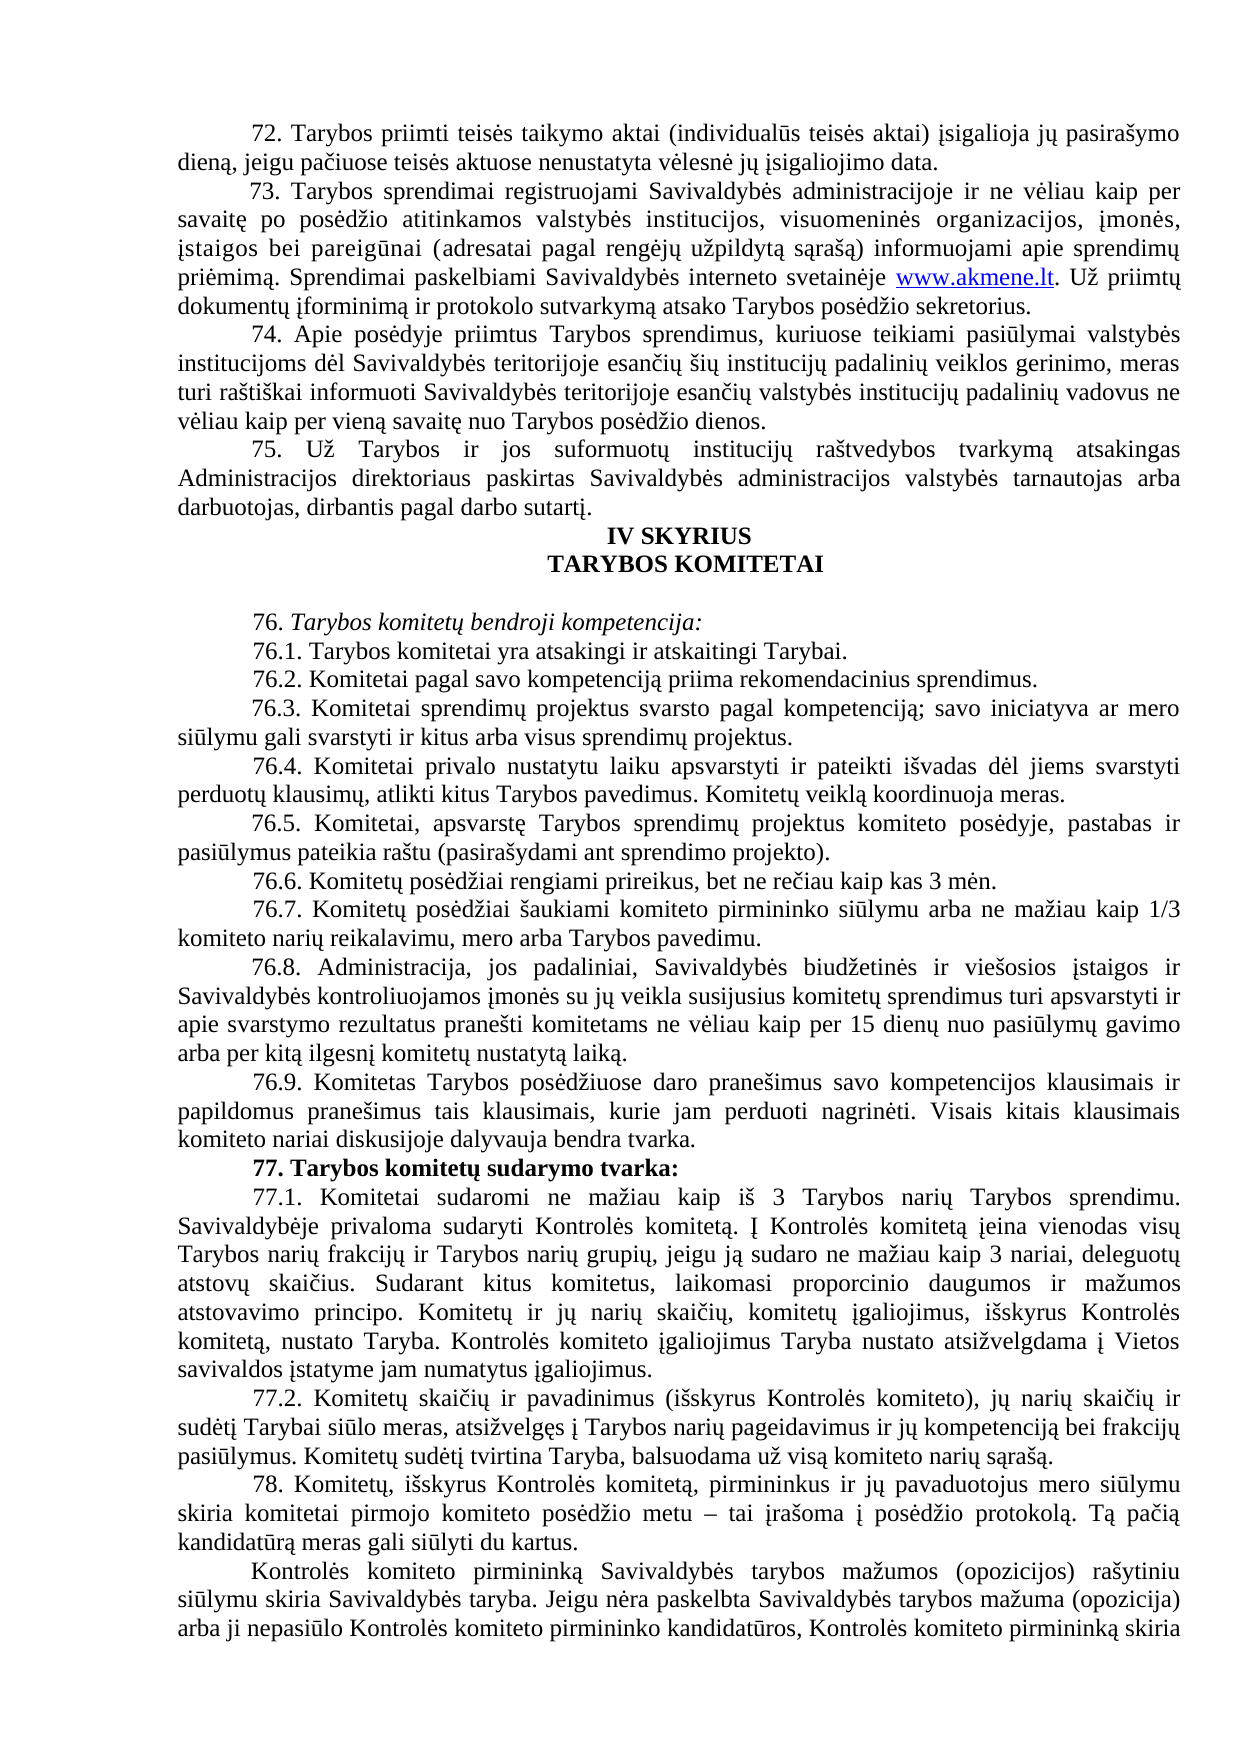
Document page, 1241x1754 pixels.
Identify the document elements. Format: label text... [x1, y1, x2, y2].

text 73. Tarybos sprendimai registruojami Savivaldybės administracijoje ir ne vėliau kaip per savaitę po posėdžio atitinkamos valstybės institucijos, visuomeninės organizacijos, įmonės, įstaigos bei pareigūnai (adresatai pagal rengėjų užpildytą sąrašą) informuojami apie sprendimų priėmimą. Sprendimai paskelbiami Savivaldybės interneto svetainėje www.akmene.lt. Už priimtų dokumentų įforminimą ir protokolo sutvarkymą atsako Tarybos posėdžio sekretorius. [177, 176, 1181, 319]
text IV SKYRIUS [177, 521, 1181, 549]
text 76.9. Komitetas Tarybos posėdžiuose daro pranešimus savo kompetencijos klausimais ir papildomus pranešimus tais klausimais, kurie jam perduoti nagrinėti. Visais kitais klausimais komiteto nariai diskusijoje dalyvauja bendra tvarka. [177, 1067, 1181, 1153]
text 76.2. Komitetai pagal savo kompetenciją priima rekomendacinius sprendimus. [177, 664, 1181, 693]
text 77.2. Komitetų skaičių ir pavadinimus (išskyrus Kontrolės komiteto), jų narių skaičių ir sudėtį Tarybai siūlo meras, atsižvelgęs į Tarybos narių pageidavimus ir jų kompetenciją bei frakcijų pasiūlymus. Komitetų sudėtį tvirtina Taryba, balsuodama už visą komiteto narių sąrašą. [177, 1383, 1181, 1469]
text 76.8. Administracija, jos padaliniai, Savivaldybės biudžetinės ir viešosios įstaigos ir Savivaldybės kontroliuojamos įmonės su jų veikla susijusius komitetų sprendimus turi apsvarstyti ir apie svarstymo rezultatus pranešti komitetams ne vėliau kaip per 15 dienų nuo pasiūlymų gavimo arba per kitą ilgesnį komitetų nustatytą laiką. [177, 952, 1181, 1067]
text 76.4. Komitetai privalo nustatytu laiku apsvarstyti ir pateikti išvadas dėl jiems svarstyti perduotų klausimų, atlikti kitus Tarybos pavedimus. Komitetų veiklą koordinuoja meras. [177, 751, 1181, 808]
text TARYBOS KOMITETAI [177, 549, 1181, 578]
text 74. Apie posėdyje priimtus Tarybos sprendimus, kuriuose teikiami pasiūlymai valstybės institucijoms dėl Savivaldybės teritorijoje esančių šių institucijų padalinių veiklos gerinimo, meras turi raštiškai informuoti Savivaldybės teritorijoje esančių valstybės institucijų padalinių vadovus ne vėliau kaip per vieną savaitę nuo Tarybos posėdžio dienos. [177, 319, 1181, 434]
text 78. Komitetų, išskyrus Kontrolės komitetą, pirmininkus ir jų pavaduotojus mero siūlymu skiria komitetai pirmojo komiteto posėdžio metu – tai įrašoma į posėdžio protokolą. Tą pačią kandidatūrą meras gali siūlyti du kartus. [177, 1469, 1181, 1556]
text 77.1. Komitetai sudaromi ne mažiau kaip iš 3 Tarybos narių Tarybos sprendimu. Savivaldybėje privaloma sudaryti Kontrolės komitetą. Į Kontrolės komitetą įeina vienodas visų Tarybos narių frakcijų ir Tarybos narių grupių, jeigu ją sudaro ne mažiau kaip 3 nariai, deleguotų atstovų skaičius. Sudarant kitus komitetus, laikomasi proporcinio daugumos ir mažumos atstovavimo principo. Komitetų ir jų narių skaičių, komitetų įgaliojimus, išskyrus Kontrolės komitetą, nustato Taryba. Kontrolės komiteto įgaliojimus Taryba nustato atsižvelgdama į Vietos savivaldos įstatyme jam numatytus įgaliojimus. [177, 1182, 1181, 1383]
text 76. Tarybos komitetų bendroji kompetencija: [177, 607, 1181, 636]
text Kontrolės komiteto pirmininką Savivaldybės tarybos mažumos (opozicijos) rašytiniu siūlymu skiria Savivaldybės taryba. Jeigu nėra paskelbta Savivaldybės tarybos mažuma (opozicija) arba ji nepasiūlo Kontrolės komiteto pirmininko kandidatūros, Kontrolės komiteto pirmininką skiria [177, 1556, 1181, 1642]
text 72. Tarybos priimti teisės taikymo aktai (individualūs teisės aktai) įsigalioja jų pasirašymo dieną, jeigu pačiuose teisės aktuose nenustatyta vėlesnė jų įsigaliojimo data. [177, 118, 1181, 176]
text 76.3. Komitetai sprendimų projektus svarsto pagal kompetenciją; savo iniciatyva ar mero siūlymu gali svarstyti ir kitus arba visus sprendimų projektus. [177, 693, 1181, 751]
text 76.5. Komitetai, apsvarstę Tarybos sprendimų projektus komiteto posėdyje, pastabas ir pasiūlymus pateikia raštu (pasirašydami ant sprendimo projekto). [177, 808, 1181, 866]
text 76.6. Komitetų posėdžiai rengiami prireikus, bet ne rečiau kaip kas 3 mėn. [177, 866, 1181, 894]
text 76.7. Komitetų posėdžiai šaukiami komiteto pirmininko siūlymu arba ne mažiau kaip 1/3 komiteto narių reikalavimu, mero arba Tarybos pavedimu. [177, 894, 1181, 952]
text 76.1. Tarybos komitetai yra atsakingi ir atskaitingi Tarybai. [177, 636, 1181, 664]
text 77. Tarybos komitetų sudarymo tvarka: [177, 1153, 1181, 1182]
text 75. Už Tarybos ir jos suformuotų institucijų raštvedybos tvarkymą atsakingas Administracijos direktoriaus paskirtas Savivaldybės administracijos valstybės tarnautojas arba darbuotojas, dirbantis pagal darbo sutartį. [177, 434, 1181, 521]
